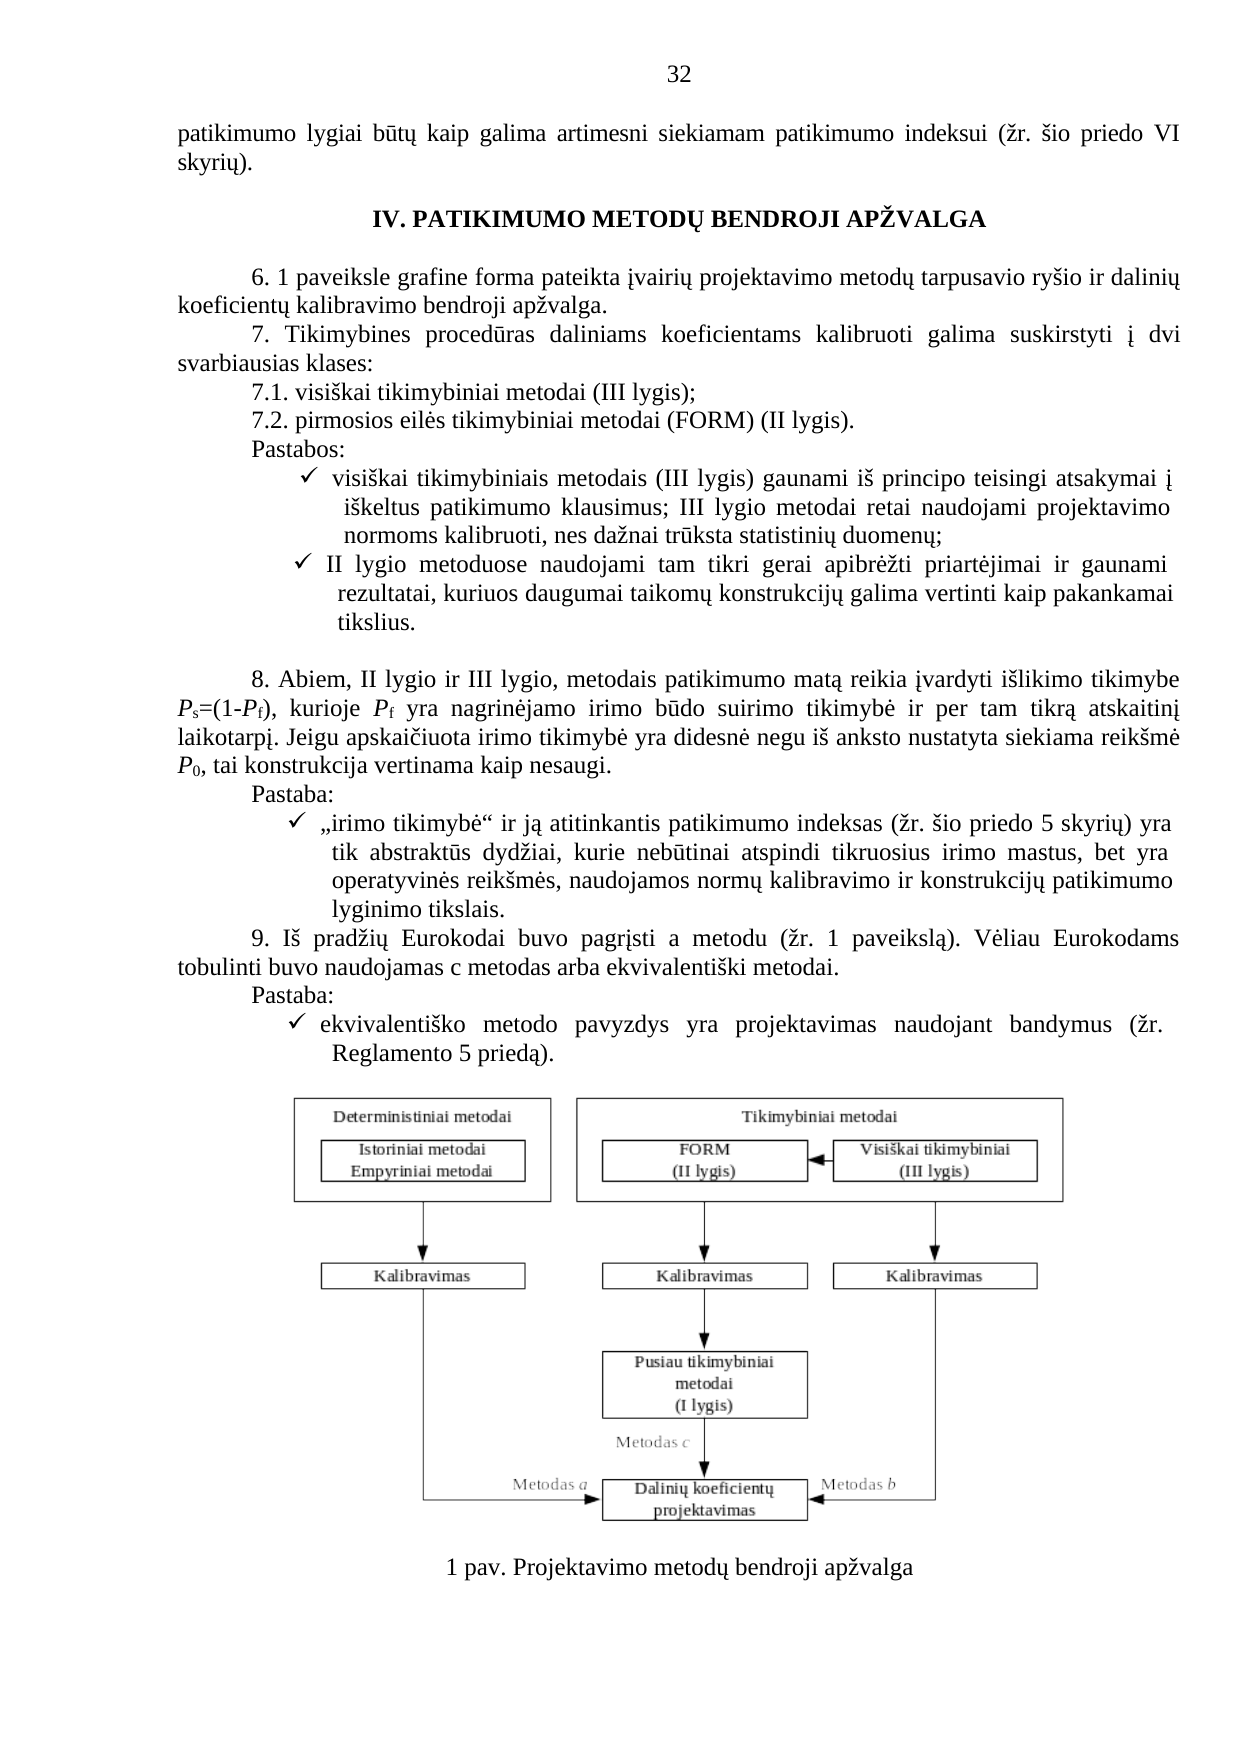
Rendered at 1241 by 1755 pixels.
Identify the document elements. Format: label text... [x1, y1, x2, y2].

text 7. Tikimybines procedūras daliniams koeficientams kalibruoti galima suskirstyti į dvi svarbiausias klases: [177, 319, 1181, 377]
text 9. Iš pradžių Eurokodai buvo pagrįsti a metodu (žr. 1 paveikslą). Vėliau Eurokodams tobulinti buvo naudojamas c metodas arba ekvivalentiški metodai. [177, 923, 1181, 981]
text 6. 1 paveiksle grafine forma pateikta įvairių projektavimo metodų tarpusavio ryšio ir dalinių koeficientų kalibravimo bendroji apžvalga. [177, 262, 1181, 319]
text II lygio metoduose naudojami tam tikri gerai apibrėžti priartėjimai ir gaunami rezultatai, kuriuos daugumai taikomų konstrukcijų galima vertinti kaip pakankamai tikslius. [219, 549, 1181, 636]
text 7.2. pirmosios eilės tikimybiniai metodai (FORM) (II lygis). [177, 406, 1181, 434]
text „irimo tikimybė“ ir ją atitinkantis patikimumo indeksas (žr. šio priedo 5 skyrių) yra tik abstraktūs dydžiai, kurie nebūtinai atspindi tikruosius irimo mastus, bet yra operatyvinės reikšmės, naudojamos normų kalibravimo ir konstrukcijų patikimumo lyginimo tikslais. [213, 808, 1181, 923]
text 1 pav. Projektavimo metodų bendroji apžvalga [177, 1552, 1181, 1581]
text IV. PATIKIMUMO METODŲ BENDROJI APŽVALGA [177, 204, 1181, 233]
text patikimumo lygiai būtų kaip galima artimesni siekiamam patikimumo indeksui (žr. šio priedo VI skyrių). [177, 118, 1181, 176]
text 7.1. visiškai tikimybiniai metodai (III lygis); [177, 377, 1181, 406]
text 8. Abiem, II lygio ir III lygio, metodais patikimumo matą reikia įvardyti išlikimo tikimybe Ps=(1-Pf), kurioje Pf yra nagrinėjamo irimo būdo suirimo tikimybė ir per tam tikrą atskaitinį laikotarpį. Jeigu apskaičiuota irimo tikimybė yra didesnė negu iš anksto nustatyta siekiama reikšmė P0, tai konstrukcija vertinama kaip nesaugi. [177, 664, 1181, 779]
text Pastaba: [177, 981, 1181, 1009]
text Pastabos: [177, 434, 1181, 463]
text Pastaba: [177, 779, 1181, 808]
text visiškai tikimybiniais metodais (III lygis) gaunami iš principo teisingi atsakymai į iškeltus patikimumo klausimus; III lygio metodai retai naudojami projektavimo normoms kalibruoti, nes dažnai trūksta statistinių duomenų; [225, 463, 1181, 549]
text ekvivalentiško metodo pavyzdys yra projektavimas naudojant bandymus (žr. Reglamento 5 priedą). [213, 1009, 1181, 1067]
